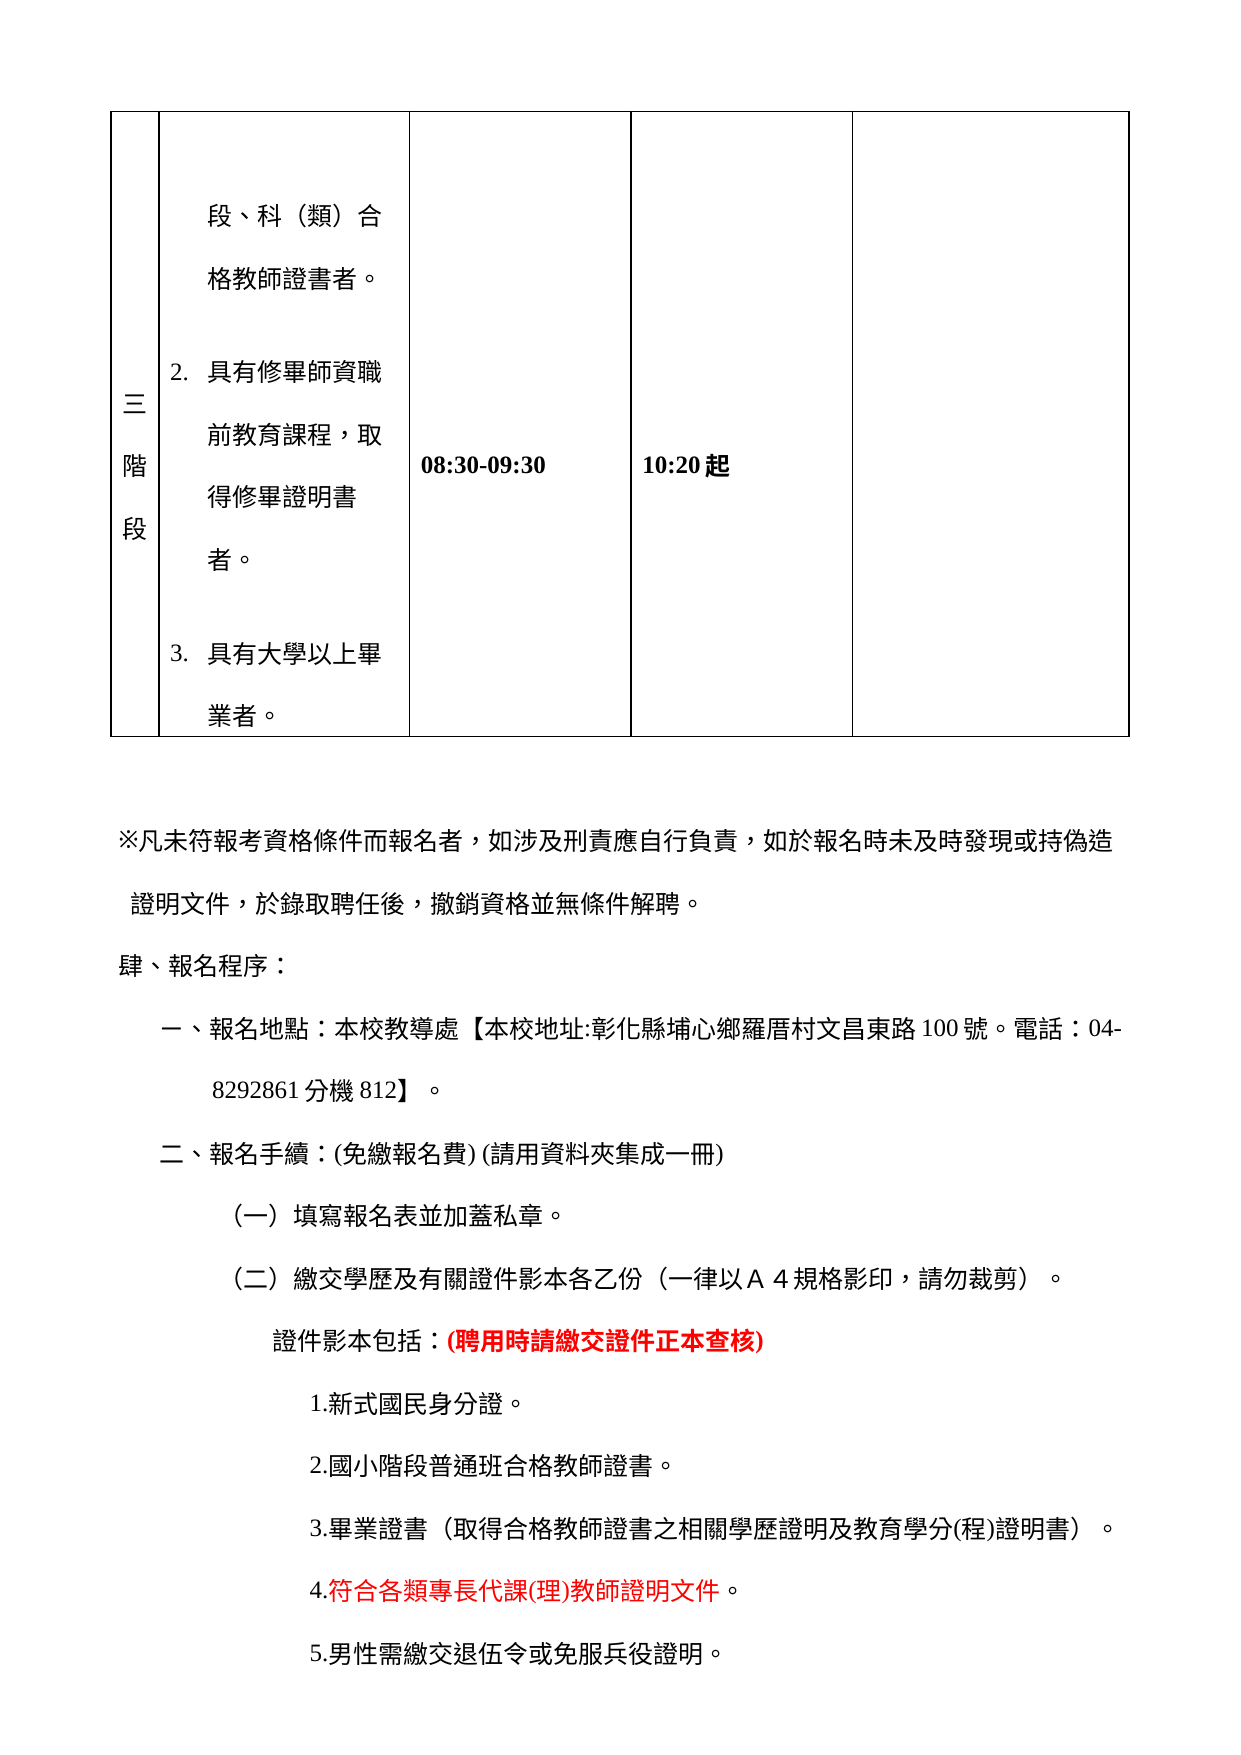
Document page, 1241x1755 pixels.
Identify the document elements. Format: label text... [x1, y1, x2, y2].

text 2.國小階段普通班合格教師證書。 [206, 1423, 1122, 1486]
text ※凡未符報考資格條件而報名者，如涉及刑責應自行負責，如於報名時未及時發現或持偽造 [118, 798, 1122, 861]
text 1.新式國民身分證。 [206, 1361, 1122, 1423]
text （二）繳交學歷及有關證件影本各乙份（一律以Ａ４規格影印，請勿裁剪）。 [218, 1236, 1122, 1298]
text （一）填寫報名表並加蓋私章。 [218, 1173, 1122, 1236]
text 3.畢業證書（取得合格教師證書之相關學歷證明及教育學分(程)證明書）。 [118, 1486, 1122, 1548]
text 肆、報名程序： [118, 923, 1122, 986]
text 二、報名手續：(免繳報名費) (請用資料夾集成一冊) [159, 1111, 1122, 1173]
table_cell 具有各該教育階段、科（類）合格教師證書者。 具有修畢師資職前教育課程，取得修畢證明書者。 具有大學以上畢業者。 [160, 112, 409, 736]
table_cell [853, 112, 1128, 736]
text 4.符合各類專長代課(理)教師證明文件。 [206, 1548, 1122, 1611]
text 證件影本包括：(聘用時請繳交證件正本查核) [206, 1298, 1122, 1361]
text 證明文件，於錄取聘任後，撤銷資格並無條件解聘。 [118, 861, 1122, 923]
table_cell 三階段 [112, 112, 158, 736]
table_cell 10:20起 [632, 112, 852, 736]
table_cell 08:30-09:30 [410, 112, 630, 736]
text 5.男性需繳交退伍令或免服兵役證明。 [206, 1611, 1122, 1673]
text ㄧ、報名地點：本校教導處【本校地址:彰化縣埔心鄉羅厝村文昌東路100號。電話：04-8292861分機812】。 [159, 986, 1122, 1111]
